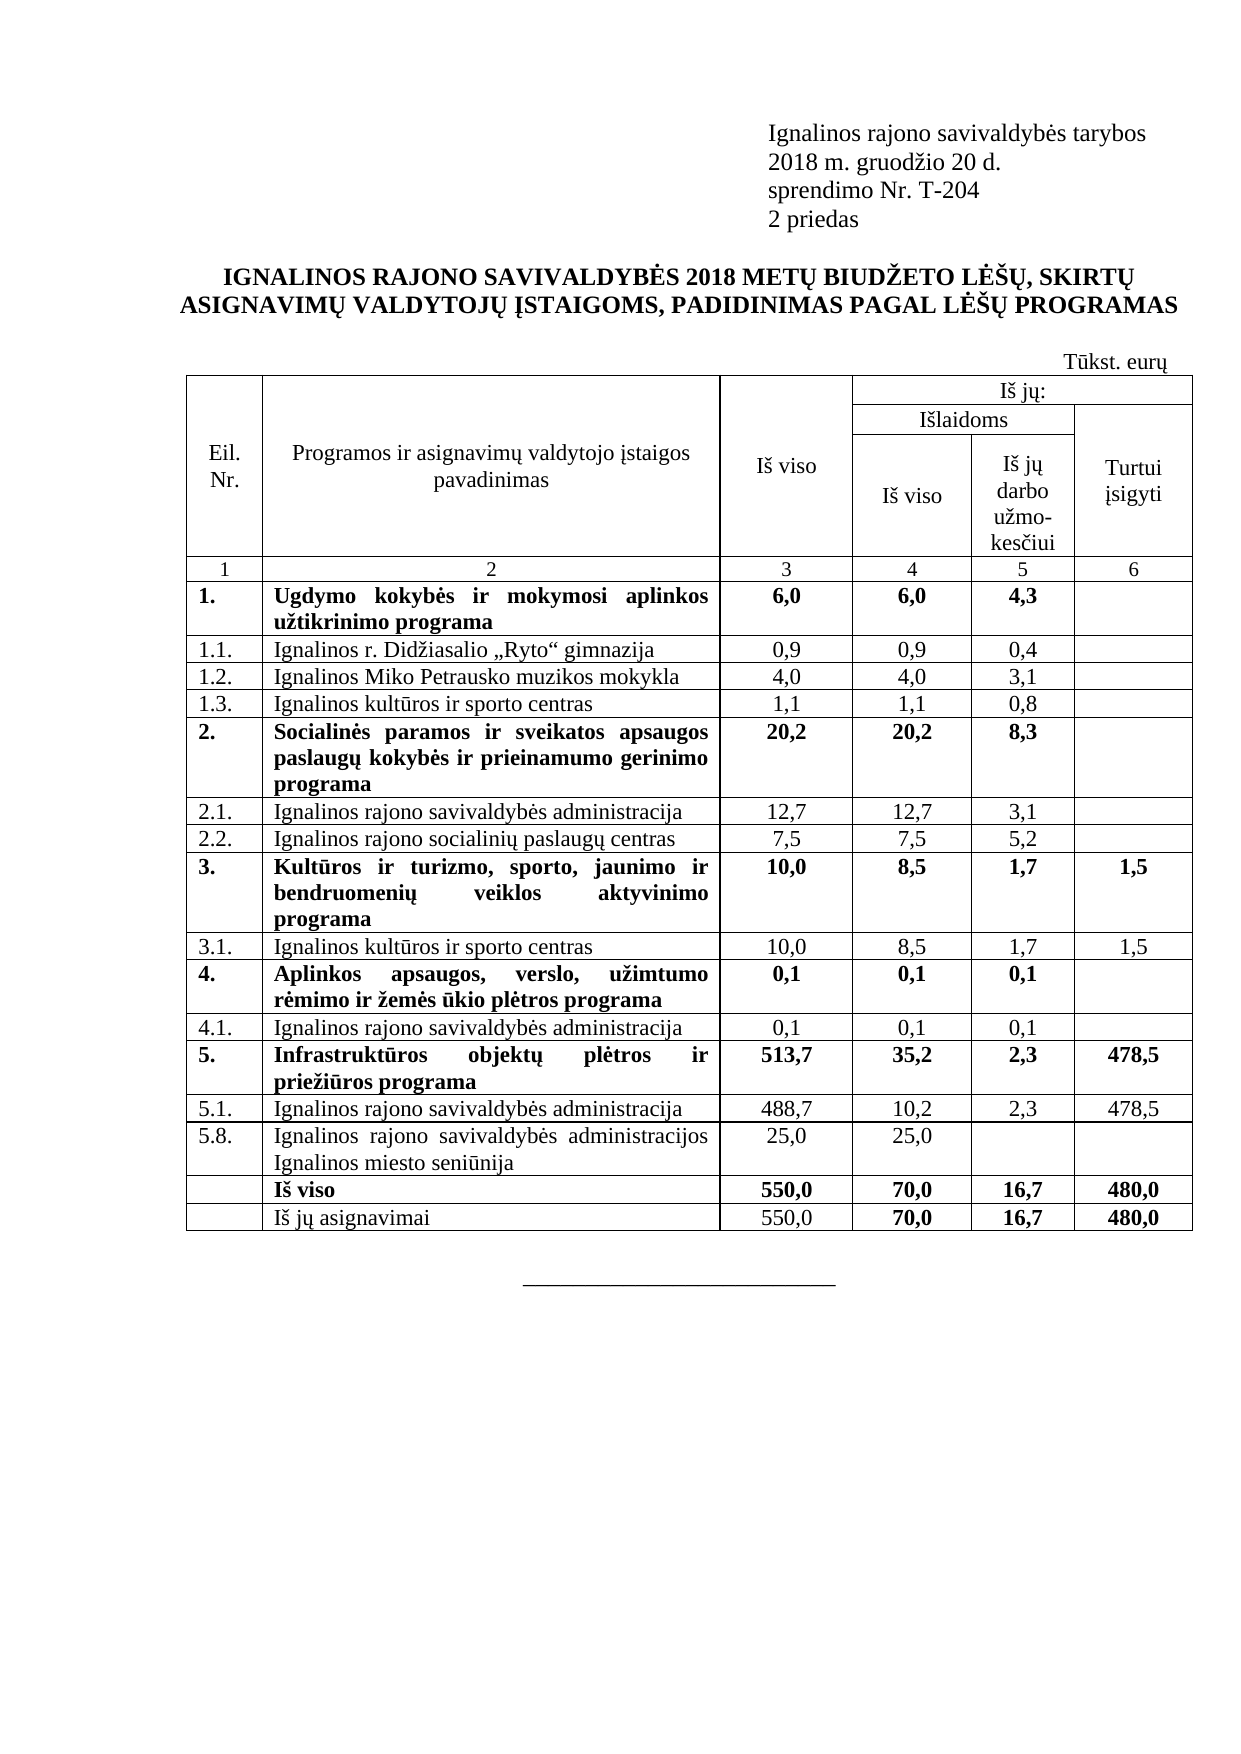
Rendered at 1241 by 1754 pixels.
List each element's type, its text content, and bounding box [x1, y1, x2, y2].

text Tūkst. eurų [1063, 348, 1181, 374]
table_cell 2,3 [972, 1095, 1074, 1121]
table_header Iš viso [721, 376, 852, 556]
table_cell [1075, 663, 1192, 689]
table_cell 2.2. [187, 825, 262, 852]
text _________________________ [177, 1260, 1181, 1288]
table_cell 3 [721, 557, 852, 581]
table_cell 7,5 [853, 825, 971, 852]
text IGNALINOS RAJONO SAVIVALDYBĖS 2018 METŲ BIUDŽETO LĖŠŲ, SKIRTŲ ASIGNAVIMŲ VALDYTOJŲ ĮSTAIGOMS, PADIDINIMAS PAGAL LĖŠŲ PROGRAMAS [177, 262, 1181, 319]
table_cell 0,1 [972, 1014, 1074, 1040]
table_cell 0,1 [853, 1014, 971, 1040]
text sprendimo Nr. T-204 [768, 176, 1181, 204]
table_cell 5,2 [972, 825, 1074, 852]
table_cell 16,7 [972, 1204, 1074, 1230]
table_cell 20,2 [721, 718, 852, 797]
table_cell 0,1 [853, 960, 971, 1013]
table_cell 513,7 [721, 1041, 852, 1094]
table_cell 0,1 [721, 960, 852, 1013]
table_cell 5 [972, 557, 1074, 581]
table_cell Ignalinos rajono savivaldybės administracija [263, 798, 719, 824]
table_cell 20,2 [853, 718, 971, 797]
table_cell 1 [187, 557, 262, 581]
table_cell 8,5 [853, 853, 971, 932]
table_cell Infrastruktūros objektų plėtros ir priežiūros programa [263, 1041, 719, 1094]
table_cell 3,1 [972, 663, 1074, 689]
text Ignalinos rajono savivaldybės tarybos [768, 118, 1181, 147]
table_cell Ignalinos rajono savivaldybės administracija [263, 1014, 719, 1040]
table_cell 1,7 [972, 853, 1074, 932]
table_cell 0,9 [853, 636, 971, 662]
table_cell 550,0 [721, 1176, 852, 1203]
table_cell Iš viso [853, 435, 971, 556]
table_cell 2,3 [972, 1041, 1074, 1094]
table_cell 0,8 [972, 690, 1074, 717]
table_cell 1.2. [187, 663, 262, 689]
text 2 priedas [768, 204, 1181, 233]
table_cell 6,0 [721, 582, 852, 634]
table_header Iš jų: [853, 376, 1192, 404]
table_cell 2 [263, 557, 719, 581]
table_cell Išlaidoms [853, 405, 1074, 434]
table_cell 0,1 [972, 960, 1074, 1013]
table_cell [1075, 636, 1192, 662]
table_cell 70,0 [853, 1176, 971, 1203]
table_cell 4.1. [187, 1014, 262, 1040]
table_cell [187, 1204, 262, 1230]
table_cell 0,1 [721, 1014, 852, 1040]
table_cell 8,3 [972, 718, 1074, 797]
table_cell Ignalinos Miko Petrausko muzikos mokykla [263, 663, 719, 689]
table_cell 3,1 [972, 798, 1074, 824]
table_cell 16,7 [972, 1176, 1074, 1203]
table_cell 1. [187, 582, 262, 634]
table_cell [1075, 1123, 1192, 1175]
table_cell 10,2 [853, 1095, 971, 1121]
table_cell 1.3. [187, 690, 262, 717]
table_cell 5.1. [187, 1095, 262, 1121]
table_cell 488,7 [721, 1095, 852, 1121]
table_cell 4. [187, 960, 262, 1013]
table_cell 5. [187, 1041, 262, 1094]
table_cell Socialinės paramos ir sveikatos apsaugos paslaugų kokybės ir prieinamumo gerinimo programa [263, 718, 719, 797]
table_cell 3. [187, 853, 262, 932]
table_cell 1,1 [721, 690, 852, 717]
table_cell [1075, 960, 1192, 1013]
table_cell 0,4 [972, 636, 1074, 662]
table_cell Ignalinos kultūros ir sporto centras [263, 690, 719, 717]
table_cell Ignalinos rajono socialinių paslaugų centras [263, 825, 719, 852]
table_cell Kultūros ir turizmo, sporto, jaunimo ir bendruomenių veiklos aktyvinimo programa [263, 853, 719, 932]
table_cell 4 [853, 557, 971, 581]
table_cell 6 [1075, 557, 1192, 581]
table_cell 478,5 [1075, 1041, 1192, 1094]
table_cell Ignalinos r. Didžiasalio „Ryto“ gimnazija [263, 636, 719, 662]
table_cell Ugdymo kokybės ir mokymosi aplinkos užtikrinimo programa [263, 582, 719, 634]
table_cell 5.8. [187, 1123, 262, 1175]
table_cell 12,7 [721, 798, 852, 824]
table_cell 8,5 [853, 933, 971, 959]
table_cell [1075, 718, 1192, 797]
text 2018 m. gruodžio 20 d. [768, 147, 1181, 176]
table_cell 6,0 [853, 582, 971, 634]
table_cell 12,7 [853, 798, 971, 824]
table_cell Iš jų asignavimai [263, 1204, 719, 1230]
table_cell Turtui įsigyti [1075, 405, 1192, 556]
table_cell 7,5 [721, 825, 852, 852]
table_cell 1,5 [1075, 853, 1192, 932]
table_header Eil. Nr. [187, 376, 262, 556]
table_cell Ignalinos rajono savivaldybės administracijos Ignalinos miesto seniūnija [263, 1123, 719, 1175]
table_cell 1,1 [853, 690, 971, 717]
table_cell 3.1. [187, 933, 262, 959]
table_cell 2.1. [187, 798, 262, 824]
table_cell 25,0 [721, 1123, 852, 1175]
table_cell 1.1. [187, 636, 262, 662]
table_header Programos ir asignavimų valdytojo įstaigos pavadinimas [263, 376, 719, 556]
table_cell [1075, 690, 1192, 717]
table_cell 480,0 [1075, 1176, 1192, 1203]
table_cell Ignalinos rajono savivaldybės administracija [263, 1095, 719, 1121]
table_cell 25,0 [853, 1123, 971, 1175]
table_cell 478,5 [1075, 1095, 1192, 1121]
table_cell 4,3 [972, 582, 1074, 634]
table_cell [1075, 1014, 1192, 1040]
table_cell Iš viso [263, 1176, 719, 1203]
table_cell 2. [187, 718, 262, 797]
table_cell 480,0 [1075, 1204, 1192, 1230]
table_cell 10,0 [721, 933, 852, 959]
table_cell [1075, 798, 1192, 824]
table_cell 4,0 [853, 663, 971, 689]
table_cell [1075, 582, 1192, 634]
table_cell Aplinkos apsaugos, verslo, užimtumo rėmimo ir žemės ūkio plėtros programa [263, 960, 719, 1013]
table_cell Ignalinos kultūros ir sporto centras [263, 933, 719, 959]
table_cell 4,0 [721, 663, 852, 689]
table_cell 10,0 [721, 853, 852, 932]
table_cell [972, 1123, 1074, 1175]
table_cell 1,7 [972, 933, 1074, 959]
table_cell 0,9 [721, 636, 852, 662]
table_cell 1,5 [1075, 933, 1192, 959]
table_cell [187, 1176, 262, 1203]
table_cell [1075, 825, 1192, 852]
table_cell Iš jų darbo užmo-kesčiui [972, 435, 1074, 556]
table_cell 35,2 [853, 1041, 971, 1094]
table_cell 70,0 [853, 1204, 971, 1230]
table_cell 550,0 [721, 1204, 852, 1230]
